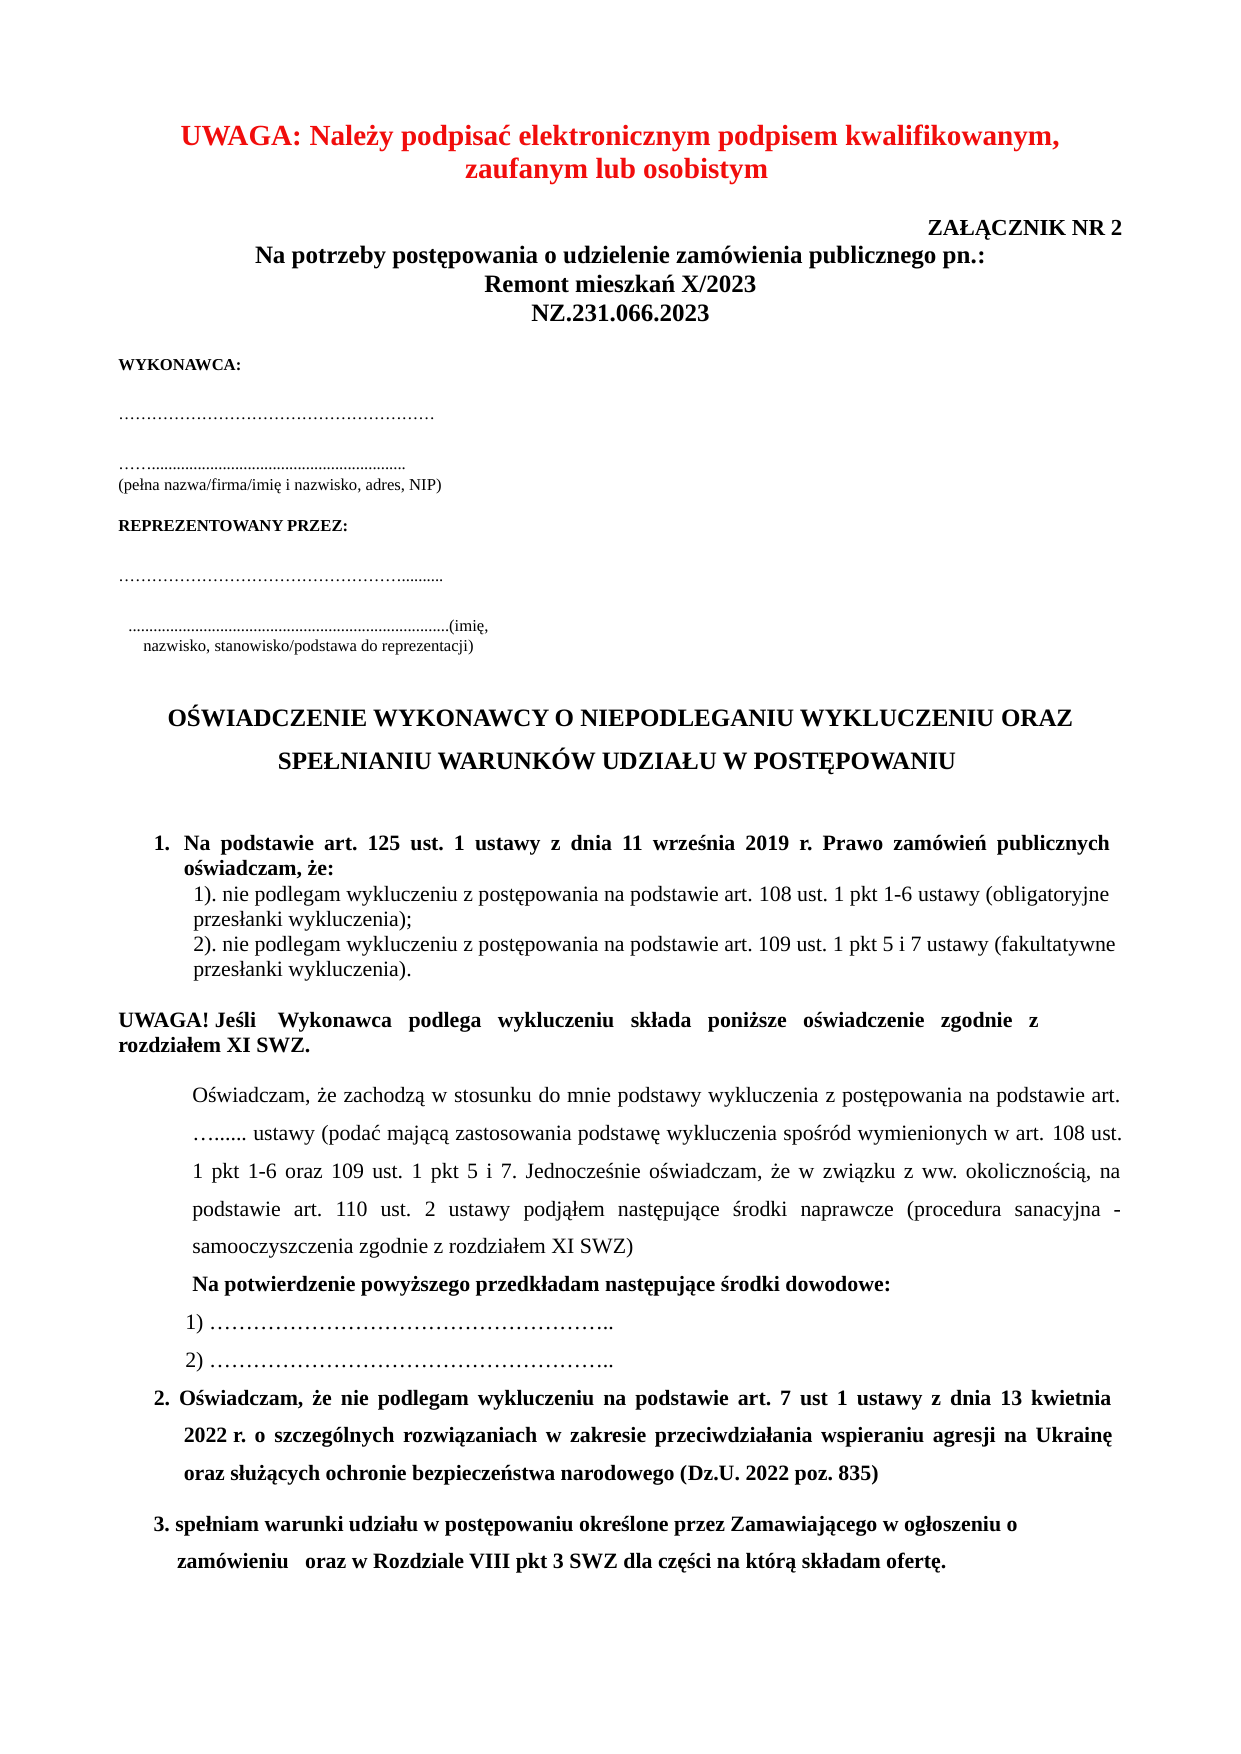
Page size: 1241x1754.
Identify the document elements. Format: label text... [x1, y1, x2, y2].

list 3. spełniam warunki udziału w postępowaniu określone przez Zamawiającego w ogłoszeniu o zamówieniu oraz w Rozdziale VIII pkt 3 SWZ dla części na którą składam ofertę. [118, 1511, 1122, 1574]
text UWAGA: Należy podpisać elektronicznym podpisem kwalifikowanym, zaufanym lub osobistym [118, 118, 1122, 214]
text REPREZENTOWANY PRZEZ: [118, 514, 1122, 535]
text Oświadczam, że zachodzą w stosunku do mnie podstawy wykluczenia z postępowania na podstawie art. …...... ustawy (podać mającą zastosowania podstawę wykluczenia spośród wymienionych w art. 108 ust. 1 pkt 1-6 oraz 109 ust. 1 pkt 5 i 7. Jednocześnie oświadczam, że w związku z ww. okolicznością, na podstawie art. 110 ust. 2 ustawy podjąłem następujące środki naprawcze (procedura sanacyjna - samooczyszczenia zgodnie z rozdziałem XI SWZ) [192, 1082, 1122, 1259]
list 1). nie podlegam wykluczeniu z postępowania na podstawie art. 108 ust. 1 pkt 1-6 ustawy (obligatoryjne przesłanki wykluczenia); [156, 881, 1122, 931]
text NZ.231.066.2023 [118, 298, 1122, 327]
text Na potwierdzenie powyższego przedkładam następujące środki dowodowe: [118, 1271, 1122, 1296]
text OŚWIADCZENIE WYKONAWCY O NIEPODLEGANIU WYKLUCZENIU ORAZ SPEŁNIANIU WARUNKÓW UDZIAŁU W POSTĘPOWANIU [118, 703, 1122, 774]
text 2) ……………………………………………….. [118, 1347, 1119, 1372]
text ………………………………………………… [118, 402, 502, 423]
list 2. Oświadczam, że nie podlegam wykluczeniu na podstawie art. 7 ust 1 ustawy z dnia 13 kwietnia 2022 r. o szczególnych rozwiązaniach w zakresie przeciwdziałania wspieraniu agresji na Ukrainę oraz służących ochronie bezpieczeństwa narodowego (Dz.U. 2022 poz. 835) [118, 1385, 1122, 1486]
text Remont mieszkań X/2023 [118, 269, 1122, 298]
text ……............................................................. [118, 452, 502, 473]
text Na potrzeby postępowania o udzielenie zamówienia publicznego pn.: [118, 240, 1122, 269]
text 1) ……………………………………………….. [118, 1309, 1119, 1334]
text UWAGA! Jeśli Wykonawca podlega wykluczeniu składa poniższe oświadczenie zgodnie z rozdziałem XI SWZ. [118, 1007, 1122, 1057]
list 1. Na podstawie art. 125 ust. 1 ustawy z dnia 11 września 2019 r. Prawo zamówień publicznych oświadczam, że: [118, 830, 1122, 881]
text (pełna nazwa/firma/imię i nazwisko, adres, NIP) [118, 473, 558, 494]
text …………………………………………….......... [118, 564, 498, 585]
text ZAŁĄCZNIK NR 2 [118, 214, 1122, 240]
list 2). nie podlegam wykluczeniu z postępowania na podstawie art. 109 ust. 1 pkt 5 i 7 ustawy (fakultatywne przesłanki wykluczenia). [156, 931, 1122, 981]
text WYKONAWCA: [118, 353, 1122, 374]
text .............................................................................(imię, nazwisko, stanowisko/podstawa do reprezentacji) [118, 614, 498, 655]
